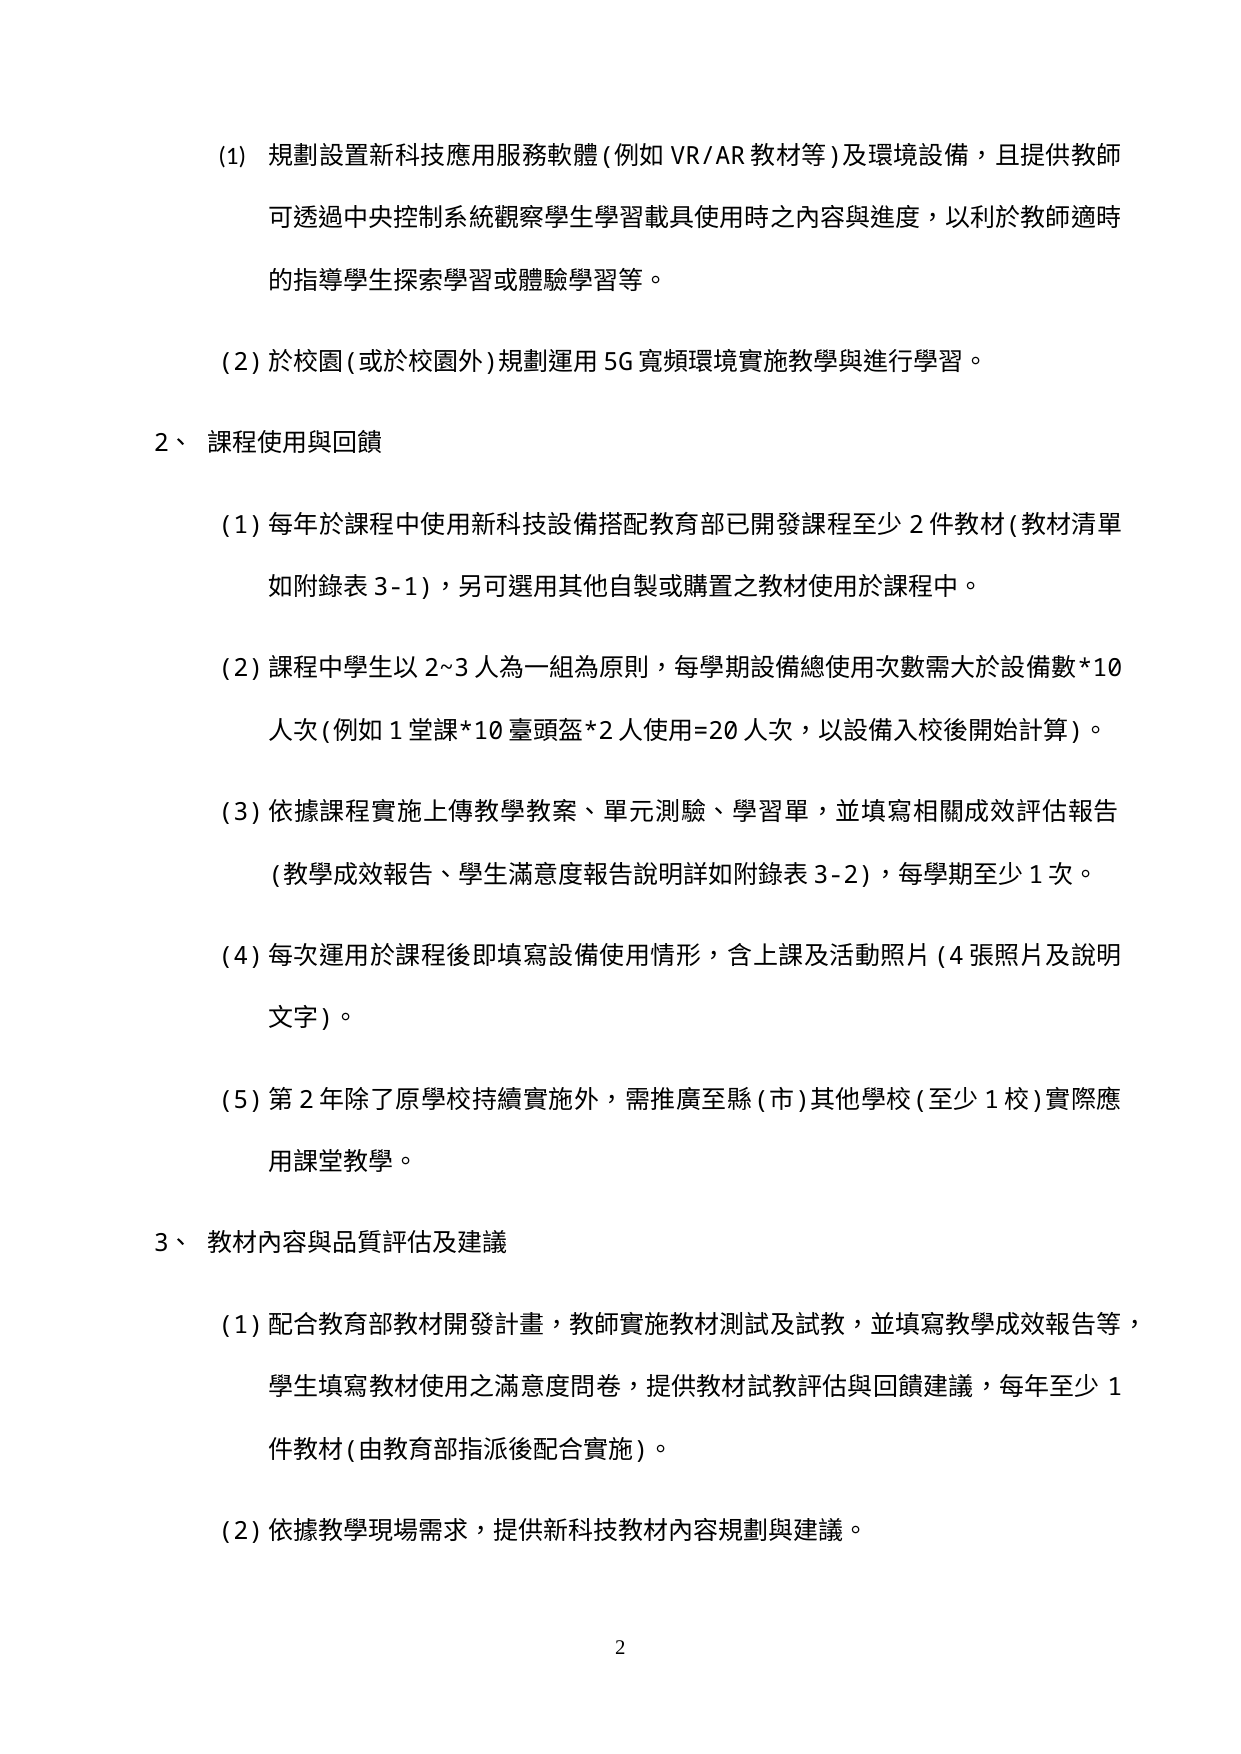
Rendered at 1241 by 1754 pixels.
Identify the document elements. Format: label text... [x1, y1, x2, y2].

list 規劃設置新科技應用服務軟體(例如VR/AR教材等)及環境設備，且提供教師可透過中央控制系統觀察學生學習載具使用時之內容與進度，以利於教師適時的指導學生探索學習或體驗學習等。 [218, 112, 1122, 299]
list 每次運用於課程後即填寫設備使用情形，含上課及活動照片(4張照片及說明文字)。 [218, 912, 1122, 1037]
list 第2年除了原學校持續實施外，需推廣至縣(市)其他學校(至少1校)實際應用課堂教學。 [218, 1056, 1122, 1181]
list 課程中學生以2~3人為一組為原則，每學期設備總使用次數需大於設備數*10人次(例如1堂課*10臺頭盔*2人使用=20人次，以設備入校後開始計算)。 [218, 624, 1122, 749]
list 每年於課程中使用新科技設備搭配教育部已開發課程至少2件教材(教材清單如附錄表3-1)，另可選用其他自製或購置之教材使用於課程中。 [218, 481, 1122, 606]
list 依據教學現場需求，提供新科技教材內容規劃與建議。 [218, 1487, 1122, 1549]
list 配合教育部教材開發計畫，教師實施教材測試及試教，並填寫教學成效報告等，學生填寫教材使用之滿意度問卷，提供教材試教評估與回饋建議，每年至少1件教材(由教育部指派後配合實施)。 [218, 1281, 1122, 1468]
list 依據課程實施上傳教學教案、單元測驗、學習單，並填寫相關成效評估報告(教學成效報告、學生滿意度報告說明詳如附錄表3-2)，每學期至少1次。 [218, 768, 1122, 893]
list 於校園(或於校園外)規劃運用5G寬頻環境實施教學與進行學習。 [218, 318, 1122, 381]
list 教材內容與品質評估及建議 [153, 1199, 1122, 1262]
list 課程使用與回饋 [153, 399, 1122, 462]
